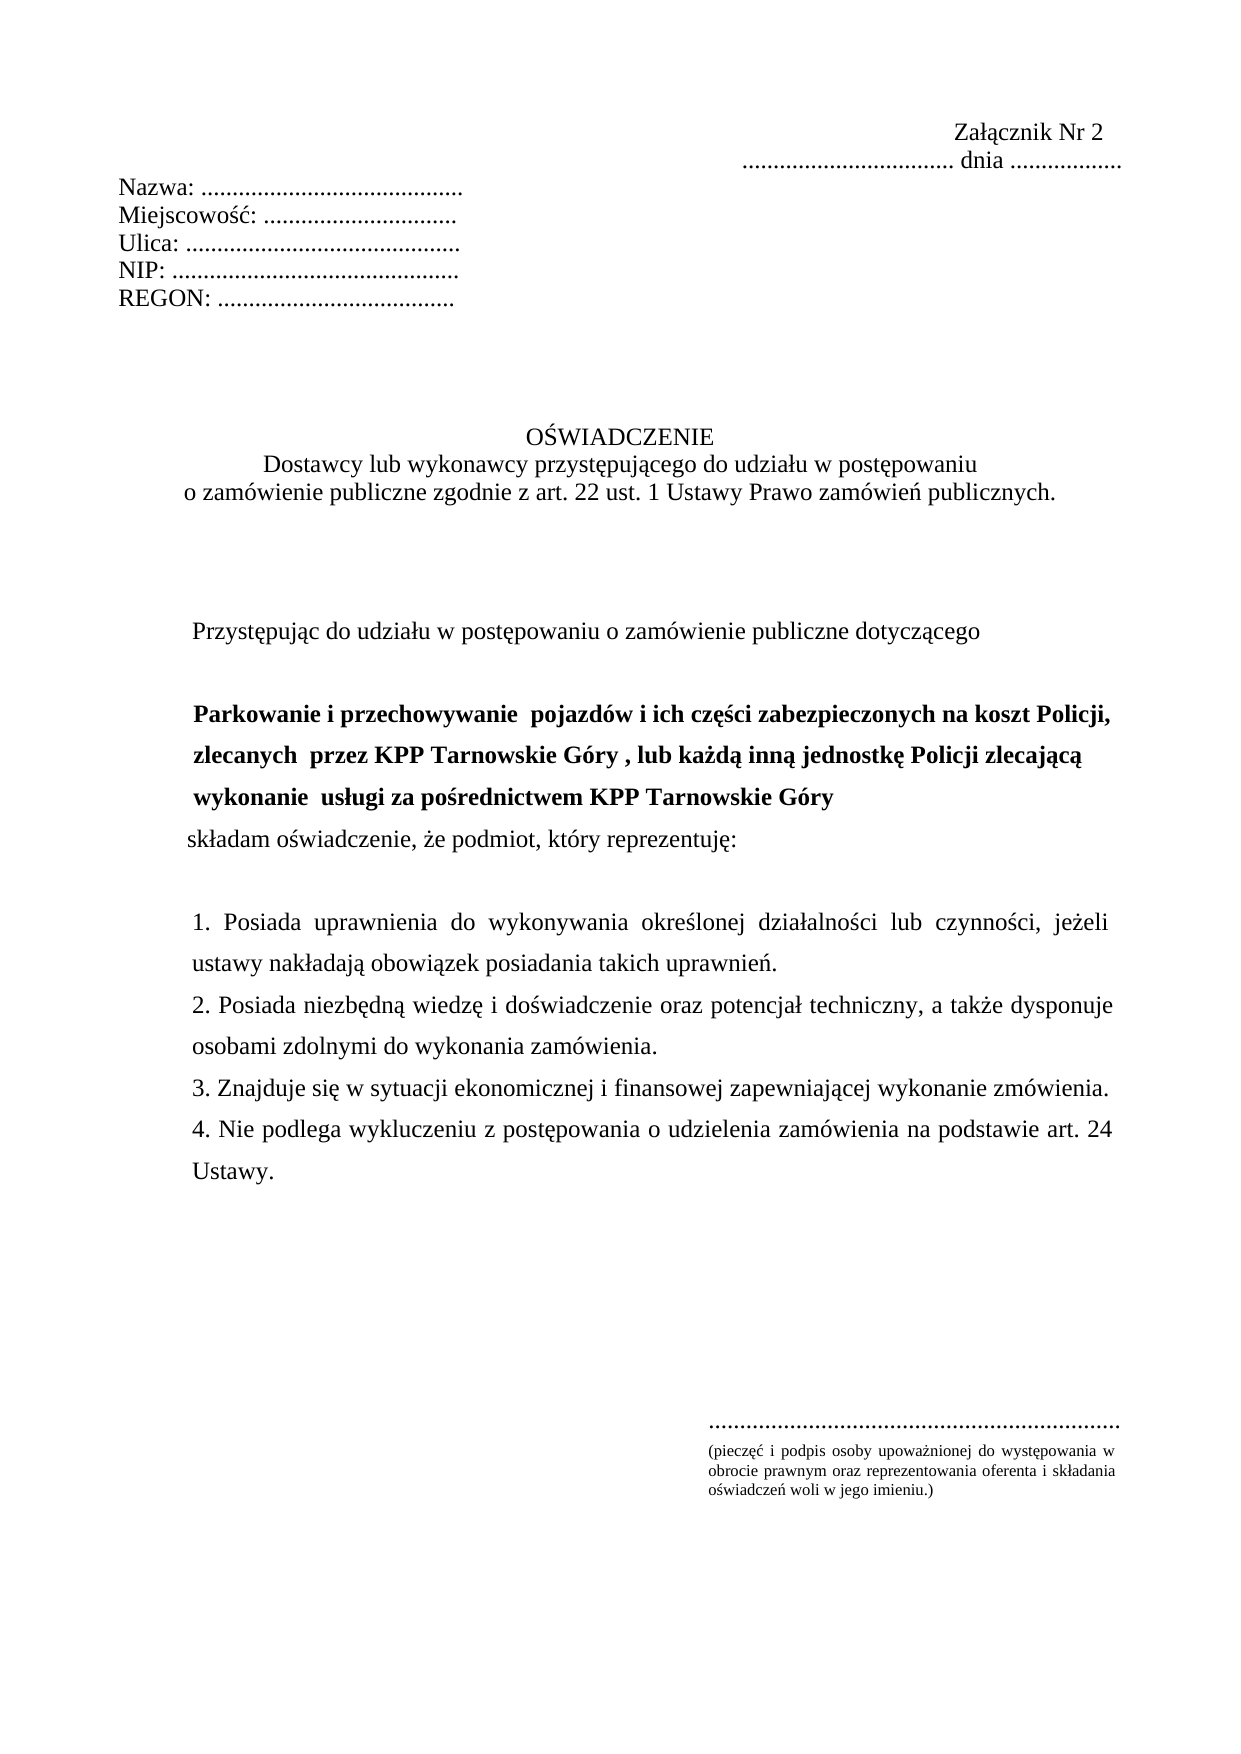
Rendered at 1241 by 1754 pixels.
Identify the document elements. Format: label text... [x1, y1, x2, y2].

text Nazwa: .......................................... [118, 173, 1122, 201]
text Przystępując do udziału w postępowaniu o zamówienie publiczne dotyczącego [118, 617, 1122, 644]
text OŚWIADCZENIE [118, 423, 1122, 451]
text składam oświadczenie, że podmiot, który reprezentuję: [118, 825, 1122, 852]
text REGON: ...................................... [118, 284, 1122, 312]
text wykonanie usługi za pośrednictwem KPP Tarnowskie Góry [118, 783, 1122, 811]
text Załącznik Nr 2 [118, 118, 1122, 146]
text NIP: .............................................. [118, 257, 1122, 284]
text Dostawcy lub wykonawcy przystępującego do udziału w postępowaniu [118, 451, 1122, 478]
text o zamówienie publiczne zgodnie z art. 22 ust. 1 Ustawy Prawo zamówień publicznych. [118, 478, 1122, 506]
text 1. Posiada uprawnienia do wykonywania określonej działalności lub czynności, jeżeli ustawy nakładają obowiązek posiadania takich uprawnień. [118, 908, 1122, 977]
text Miejscowość: ............................... [118, 201, 1122, 229]
text Ulica: ............................................ [118, 229, 1122, 257]
text Parkowanie i przechowywanie pojazdów i ich części zabezpieczonych na koszt Policji, [118, 700, 1122, 728]
text .................................................................. [118, 1407, 1122, 1434]
text .................................. dnia .................. [118, 146, 1122, 173]
text (pieczęć i podpis osoby upoważnionej do występowania w obrocie prawnym oraz reprezentowania oferenta i składania oświadczeń woli w jego imieniu.) [118, 1434, 1122, 1499]
text 2. Posiada niezbędną wiedzę i doświadczenie oraz potencjał techniczny, a także dysponuje osobami zdolnymi do wykonania zamówienia. [118, 991, 1122, 1060]
text zlecanych przez KPP Tarnowskie Góry , lub każdą inną jednostkę Policji zlecającą [118, 742, 1122, 769]
text 4. Nie podlega wykluczeniu z postępowania o udzielenia zamówienia na podstawie art. 24 Ustawy. [118, 1116, 1122, 1185]
text 3. Znajduje się w sytuacji ekonomicznej i finansowej zapewniającej wykonanie zmówienia. [118, 1074, 1122, 1102]
